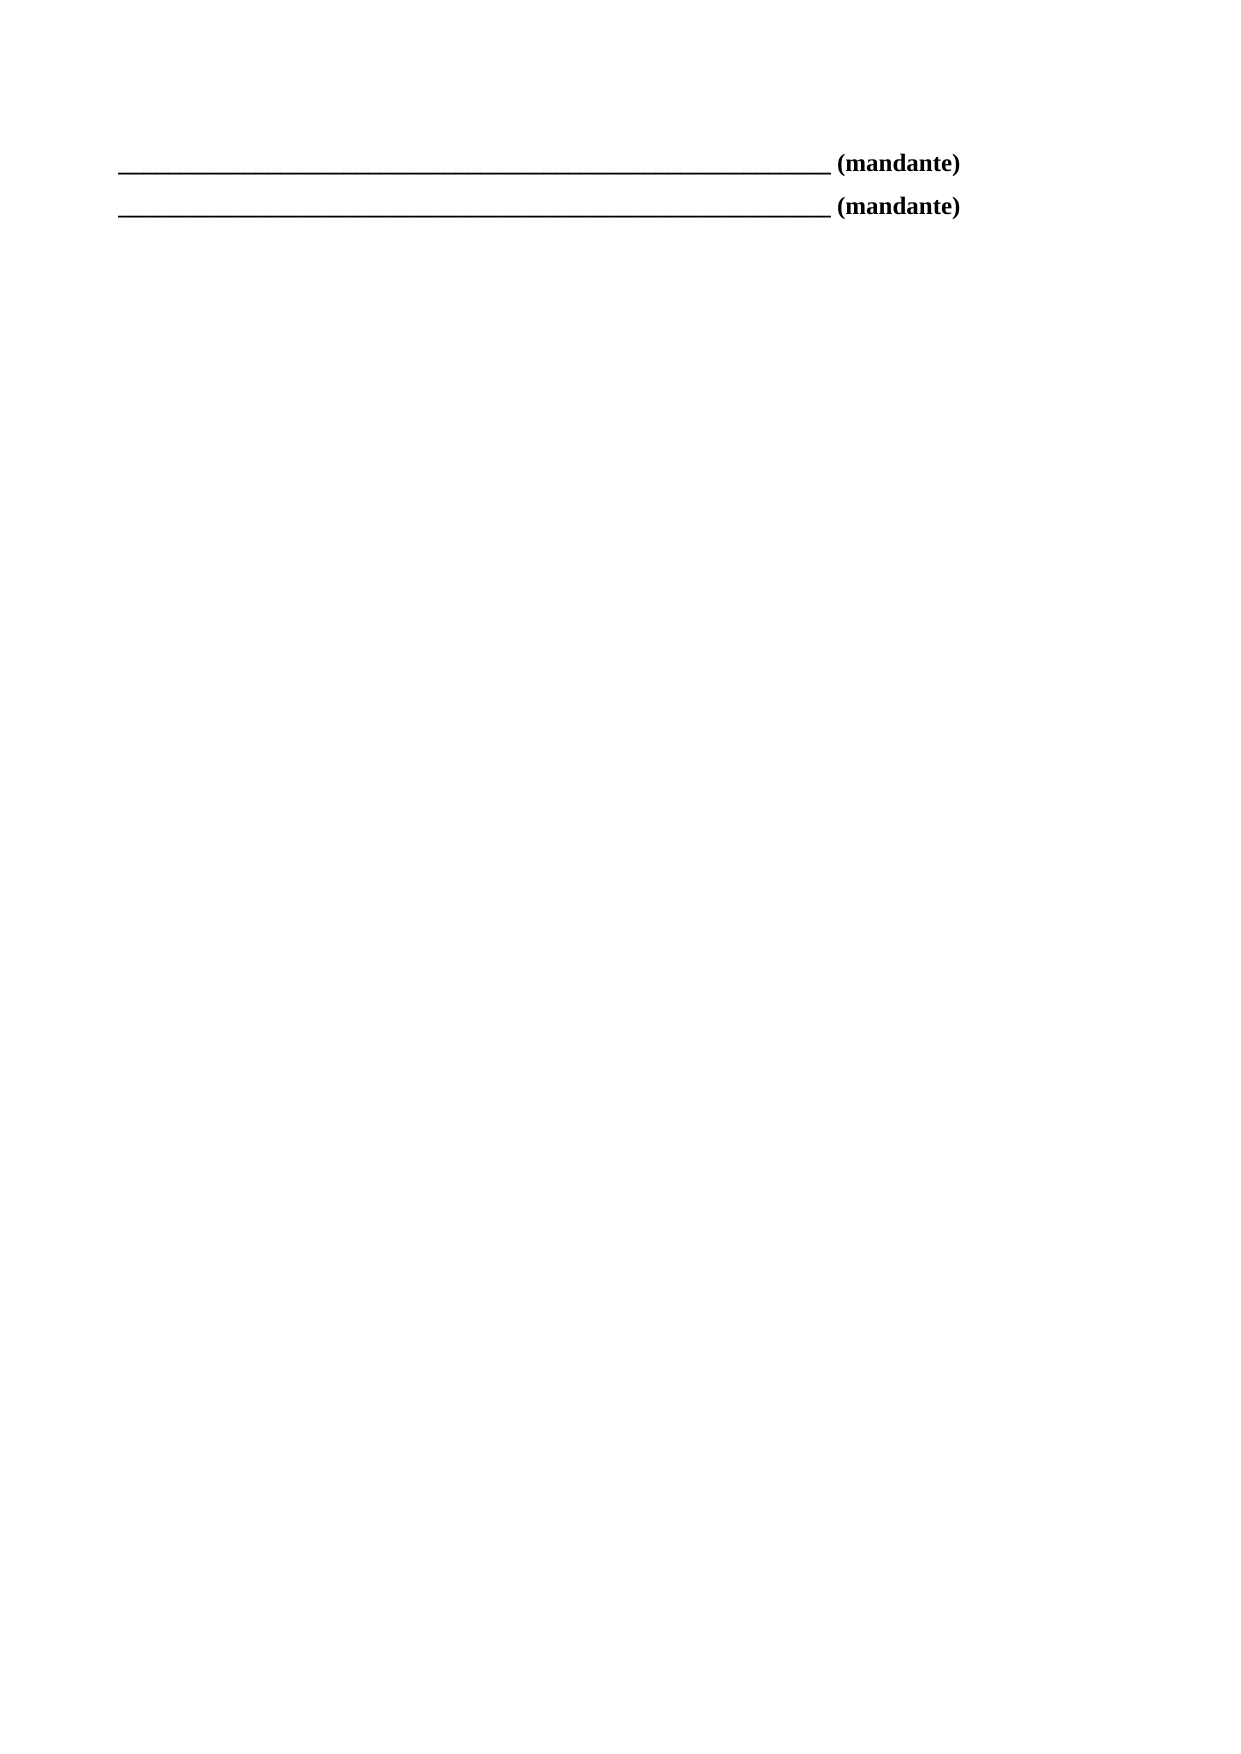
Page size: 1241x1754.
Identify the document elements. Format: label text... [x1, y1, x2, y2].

text _________________________________________________________ (mandante) [118, 148, 1122, 176]
text _________________________________________________________ (mandante) [118, 191, 1122, 219]
